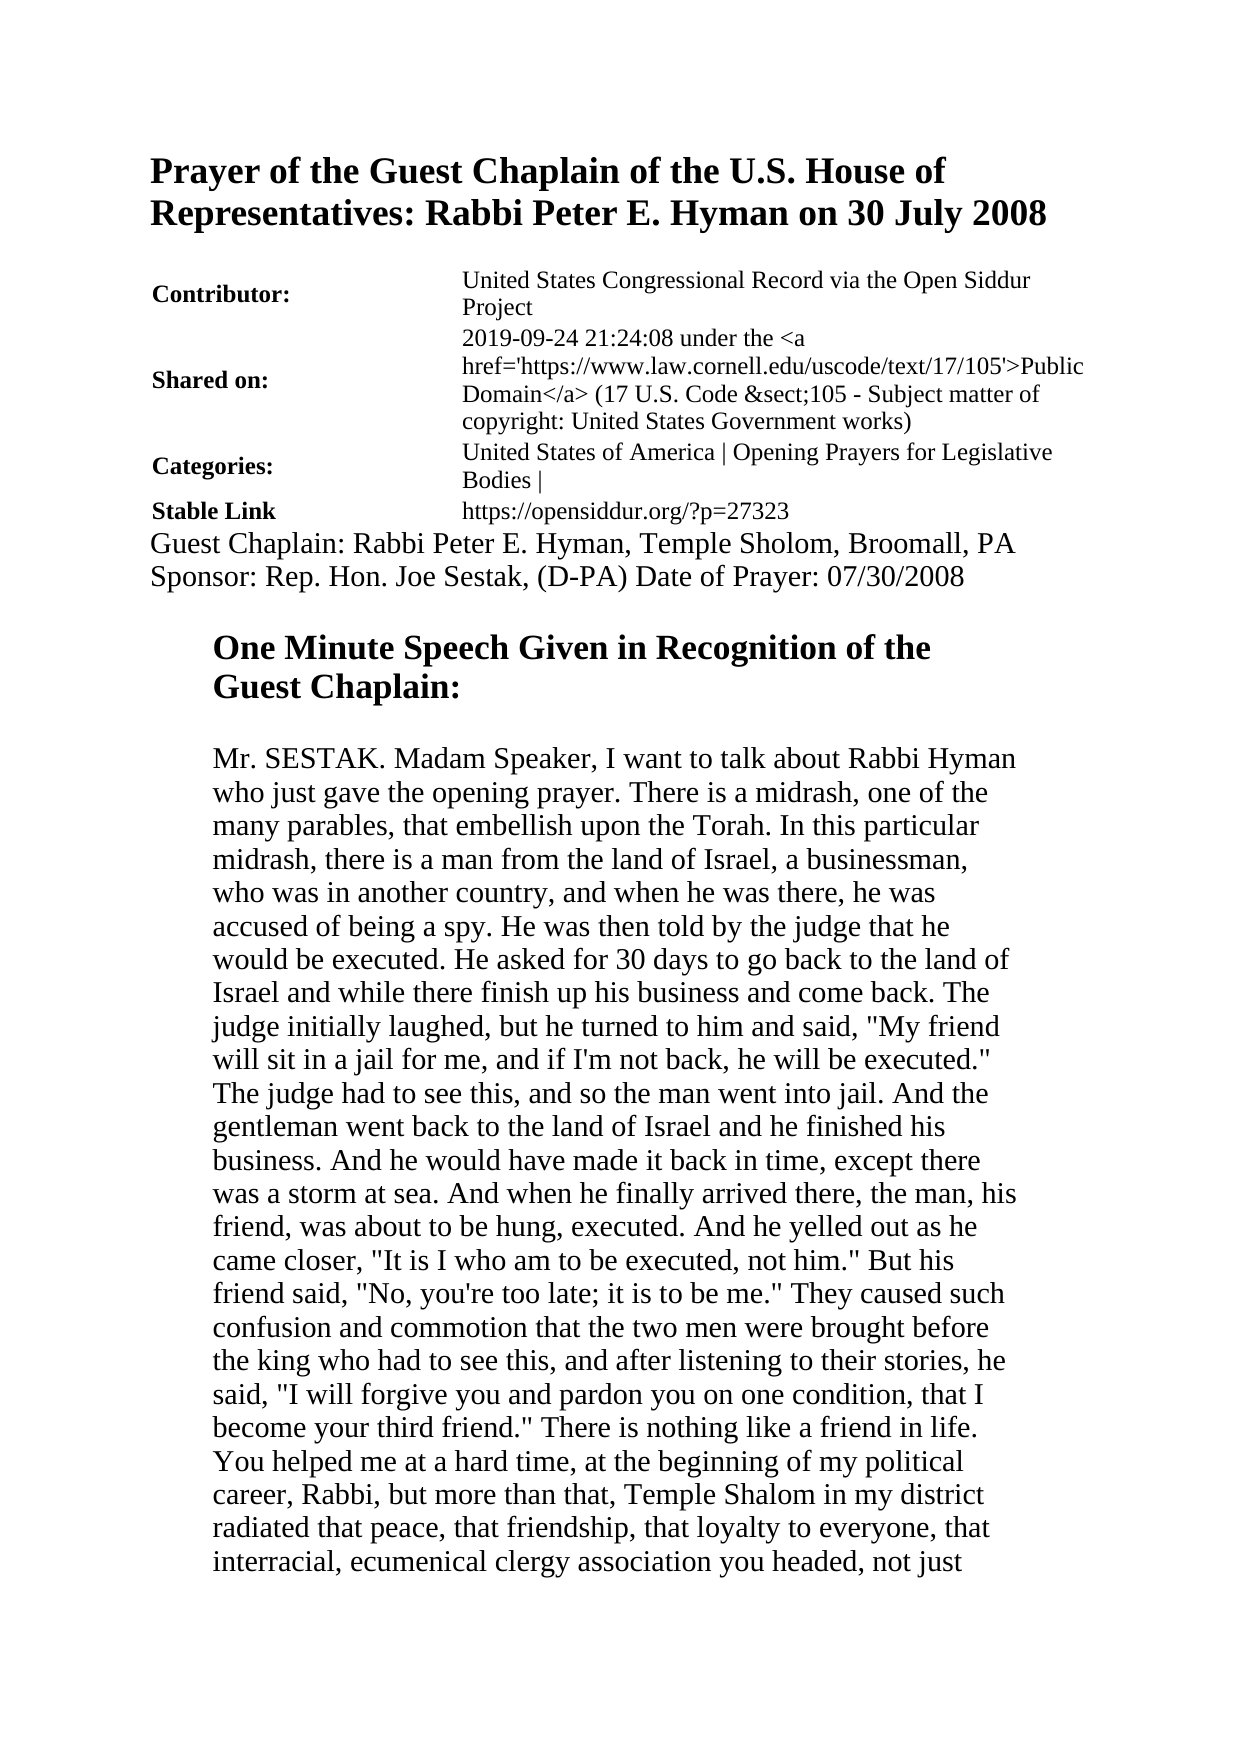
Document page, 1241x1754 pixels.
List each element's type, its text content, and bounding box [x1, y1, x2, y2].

table_cell Shared on: [150, 323, 460, 437]
table_cell United States of America | Opening Prayers for Legislative Bodies | [460, 437, 1090, 495]
subtitle One Minute Speech Given in Recognition of the Guest Chaplain: [212, 628, 1028, 707]
table_header United States Congressional Record via the Open Siddur Project [460, 264, 1090, 323]
table_cell 2019-09-24 21:24:08 under the <a href='https://www.law.cornell.edu/uscode/text/17/105'>Public Domain</a> (17 U.S. Code &sect;105 - Subject matter of copyright: United States Government works) [460, 323, 1090, 437]
text Mr. SESTAK. Madam Speaker, I want to talk about Rabbi Hyman who just gave the opening prayer. There is a midrash, one of the many parables, that embellish upon the Torah. In this particular midrash, there is a man from the land of Israel, a businessman, who was in another country, and when he was there, he was accused of being a spy. He was then told by the judge that he would be executed. He asked for 30 days to go back to the land of Israel and while there finish up his business and come back. The judge initially laughed, but he turned to him and said, "My friend will sit in a jail for me, and if I'm not back, he will be executed." The judge had to see this, and so the man went into jail. And the gentleman went back to the land of Israel and he finished his business. And he would have made it back in time, except there was a storm at sea. And when he finally arrived there, the man, his friend, was about to be hung, executed. And he yelled out as he came closer, "It is I who am to be executed, not him." But his friend said, "No, you're too late; it is to be me." They caused such confusion and commotion that the two men were brought before the king who had to see this, and after listening to their stories, he said, "I will forgive you and pardon you on one condition, that I become your third friend." There is nothing like a friend in life. You helped me at a hard time, at the beginning of my political career, Rabbi, but more than that, Temple Shalom in my district radiated that peace, that friendship, that loyalty to everyone, that interracial, ecumenical clergy association you headed, not just [212, 742, 1028, 1578]
table_cell https://opensiddur.org/?p=27323 [460, 495, 1090, 526]
table_cell Stable Link [150, 495, 460, 526]
text Guest Chaplain: Rabbi Peter E. Hyman, Temple Sholom, Broomall, PA Sponsor: Rep. Hon. Joe Sestak, (D-PA) Date of Prayer: 07/30/2008 [150, 526, 1090, 593]
subtitle Prayer of the Guest Chaplain of the U.S. House of Representatives: Rabbi Peter E. Hyman on 30 July 2008 [150, 150, 1090, 233]
table_cell Categories: [150, 437, 460, 495]
table_header Contributor: [150, 264, 460, 323]
